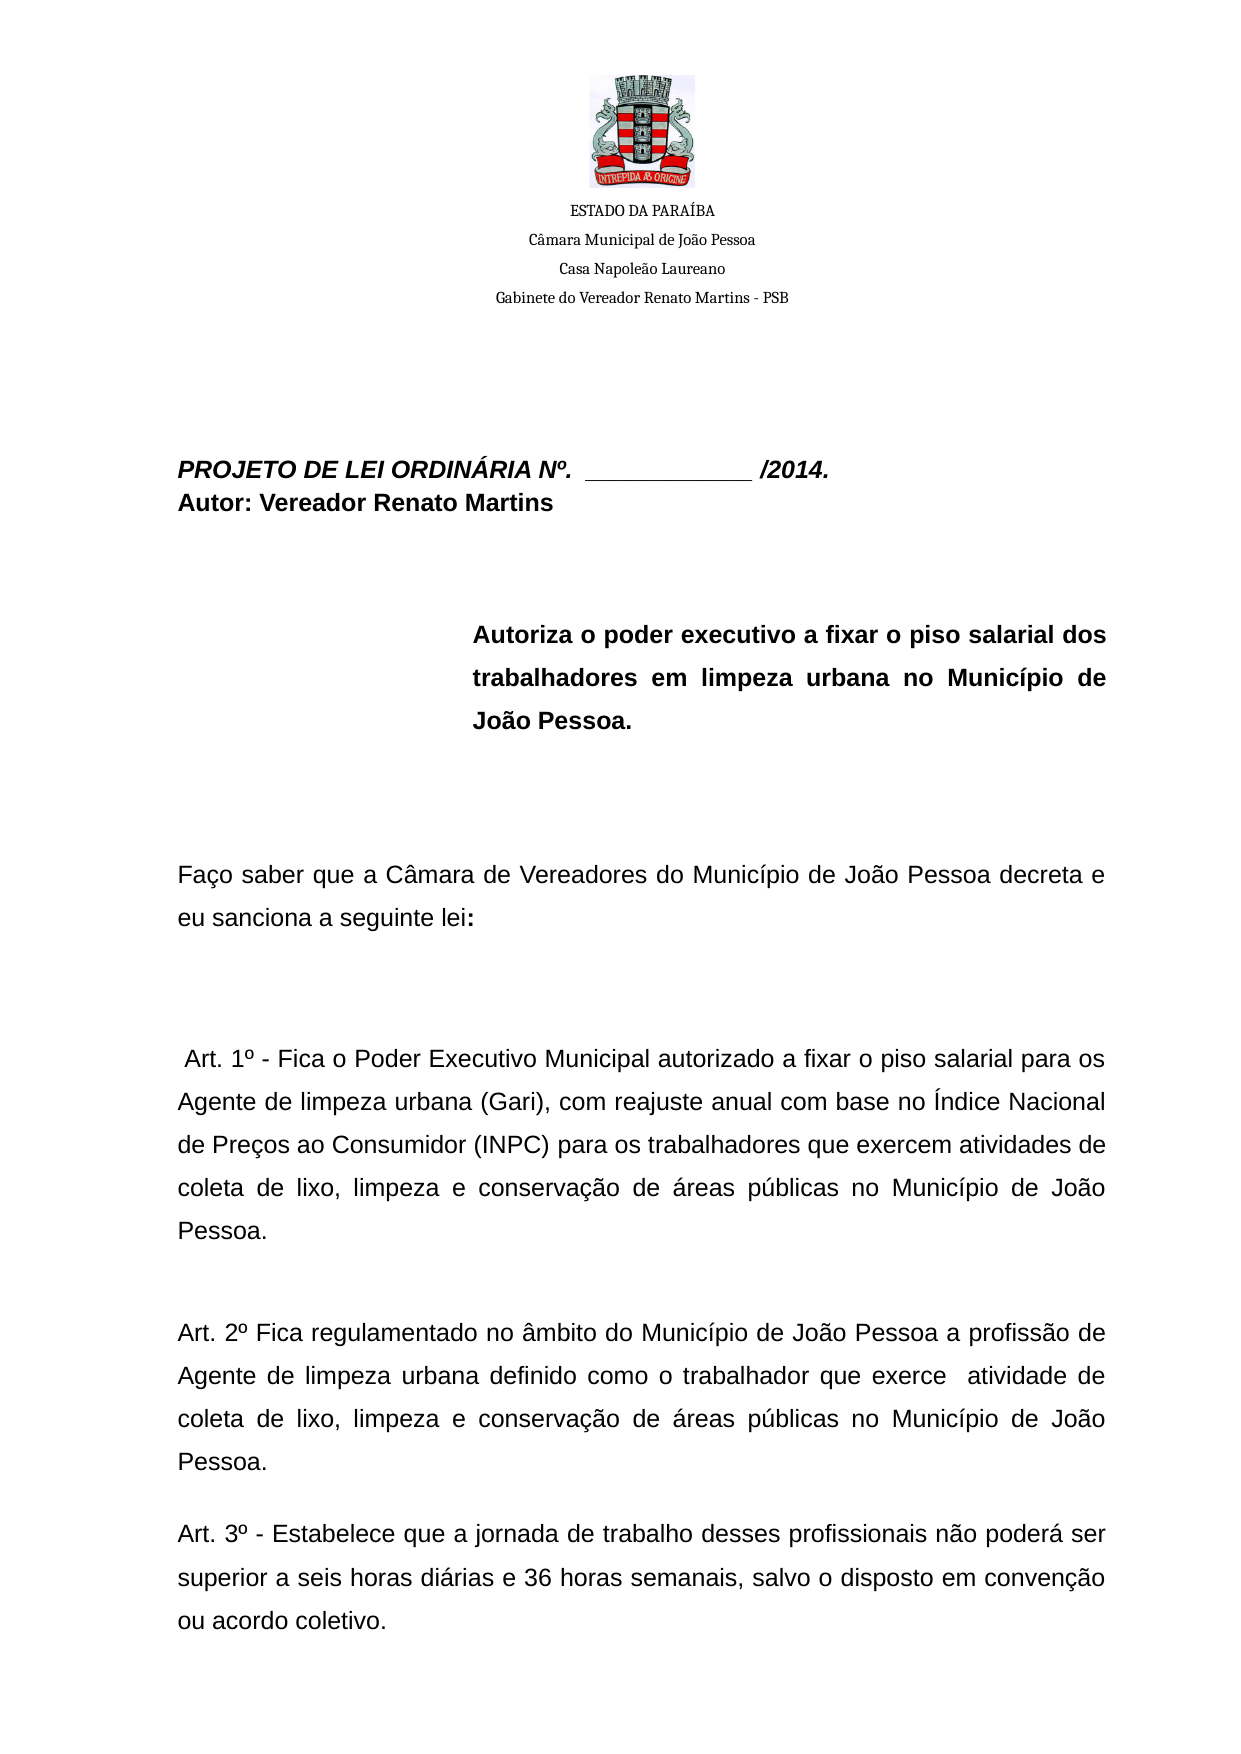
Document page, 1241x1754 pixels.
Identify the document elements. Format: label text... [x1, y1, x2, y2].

text Autoriza o poder executivo a fixar o piso salarial dos trabalhadores em limpeza urbana no Município de João Pessoa. [472, 619, 1107, 734]
picture [589, 75, 696, 188]
text Autor: Vereador Renato Martins [177, 488, 1107, 517]
text Faço saber que a Câmara de Vereadores do Município de João Pessoa decreta e eu sanciona a seguinte lei: [177, 817, 1107, 932]
text Art. 3º - Estabelece que a jornada de trabalho desses profissionais não poderá ser superior a seis horas diárias e 36 horas semanais, salvo o disposto em convenção ou acordo coletivo. [177, 1519, 1107, 1634]
text Art. 1º - Fica o Poder Executivo Municipal autorizado a fixar o piso salarial para os Agente de limpeza urbana (Gari), com reajuste anual com base no Índice Nacional de Preços ao Consumidor (INPC) para os trabalhadores que exercem atividades de coleta de lixo, limpeza e conservação de áreas públicas no Município de João Pessoa. [177, 1044, 1107, 1245]
text Art. 2º Fica regulamentado no âmbito do Município de João Pessoa a profissão de Agente de limpeza urbana definido como o trabalhador que exerce atividade de coleta de lixo, limpeza e conservação de áreas públicas no Município de João Pessoa. [177, 1318, 1107, 1476]
text PROJETO DE LEI ORDINÁRIA Nº. ____________ /2014. [177, 455, 1107, 483]
